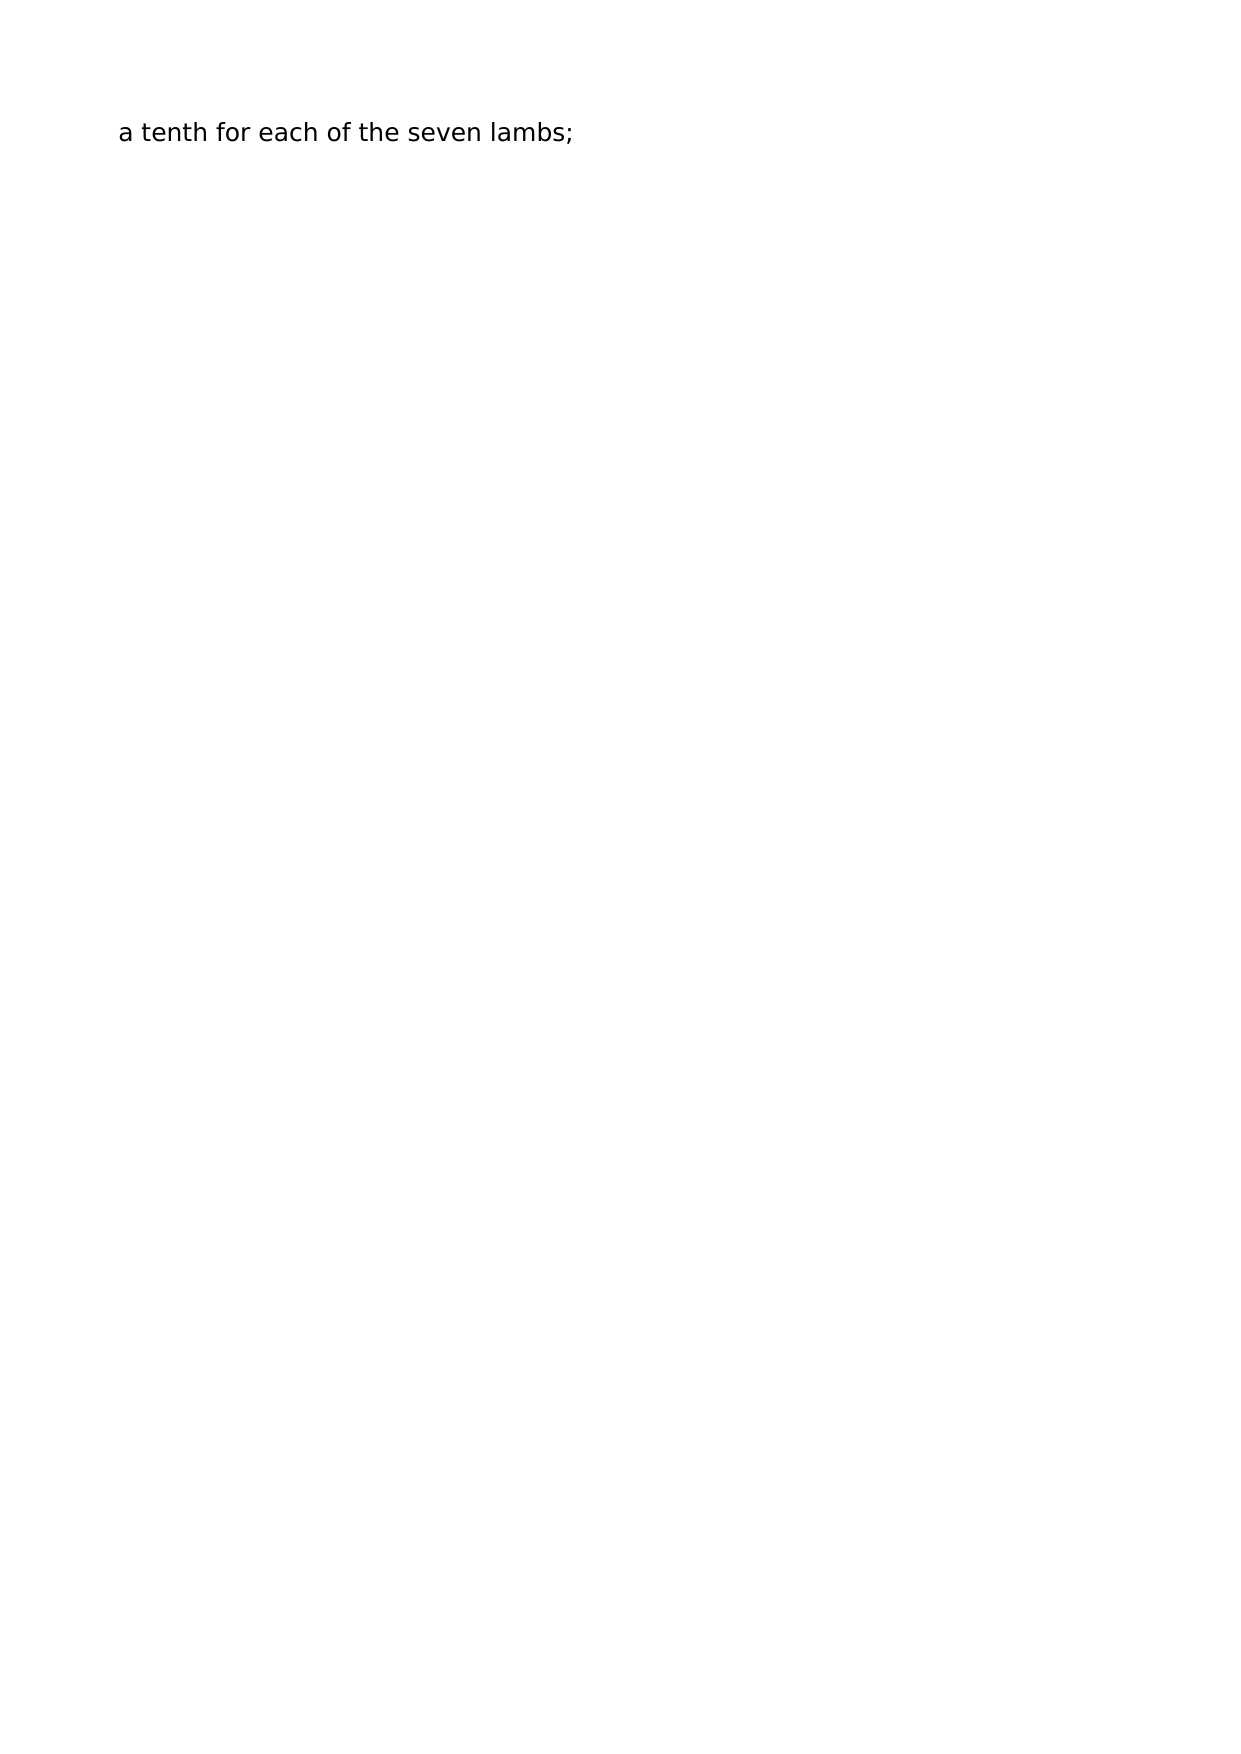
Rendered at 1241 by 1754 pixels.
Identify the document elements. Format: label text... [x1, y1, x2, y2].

text a tenth for each of the seven lambs; [118, 118, 1122, 147]
